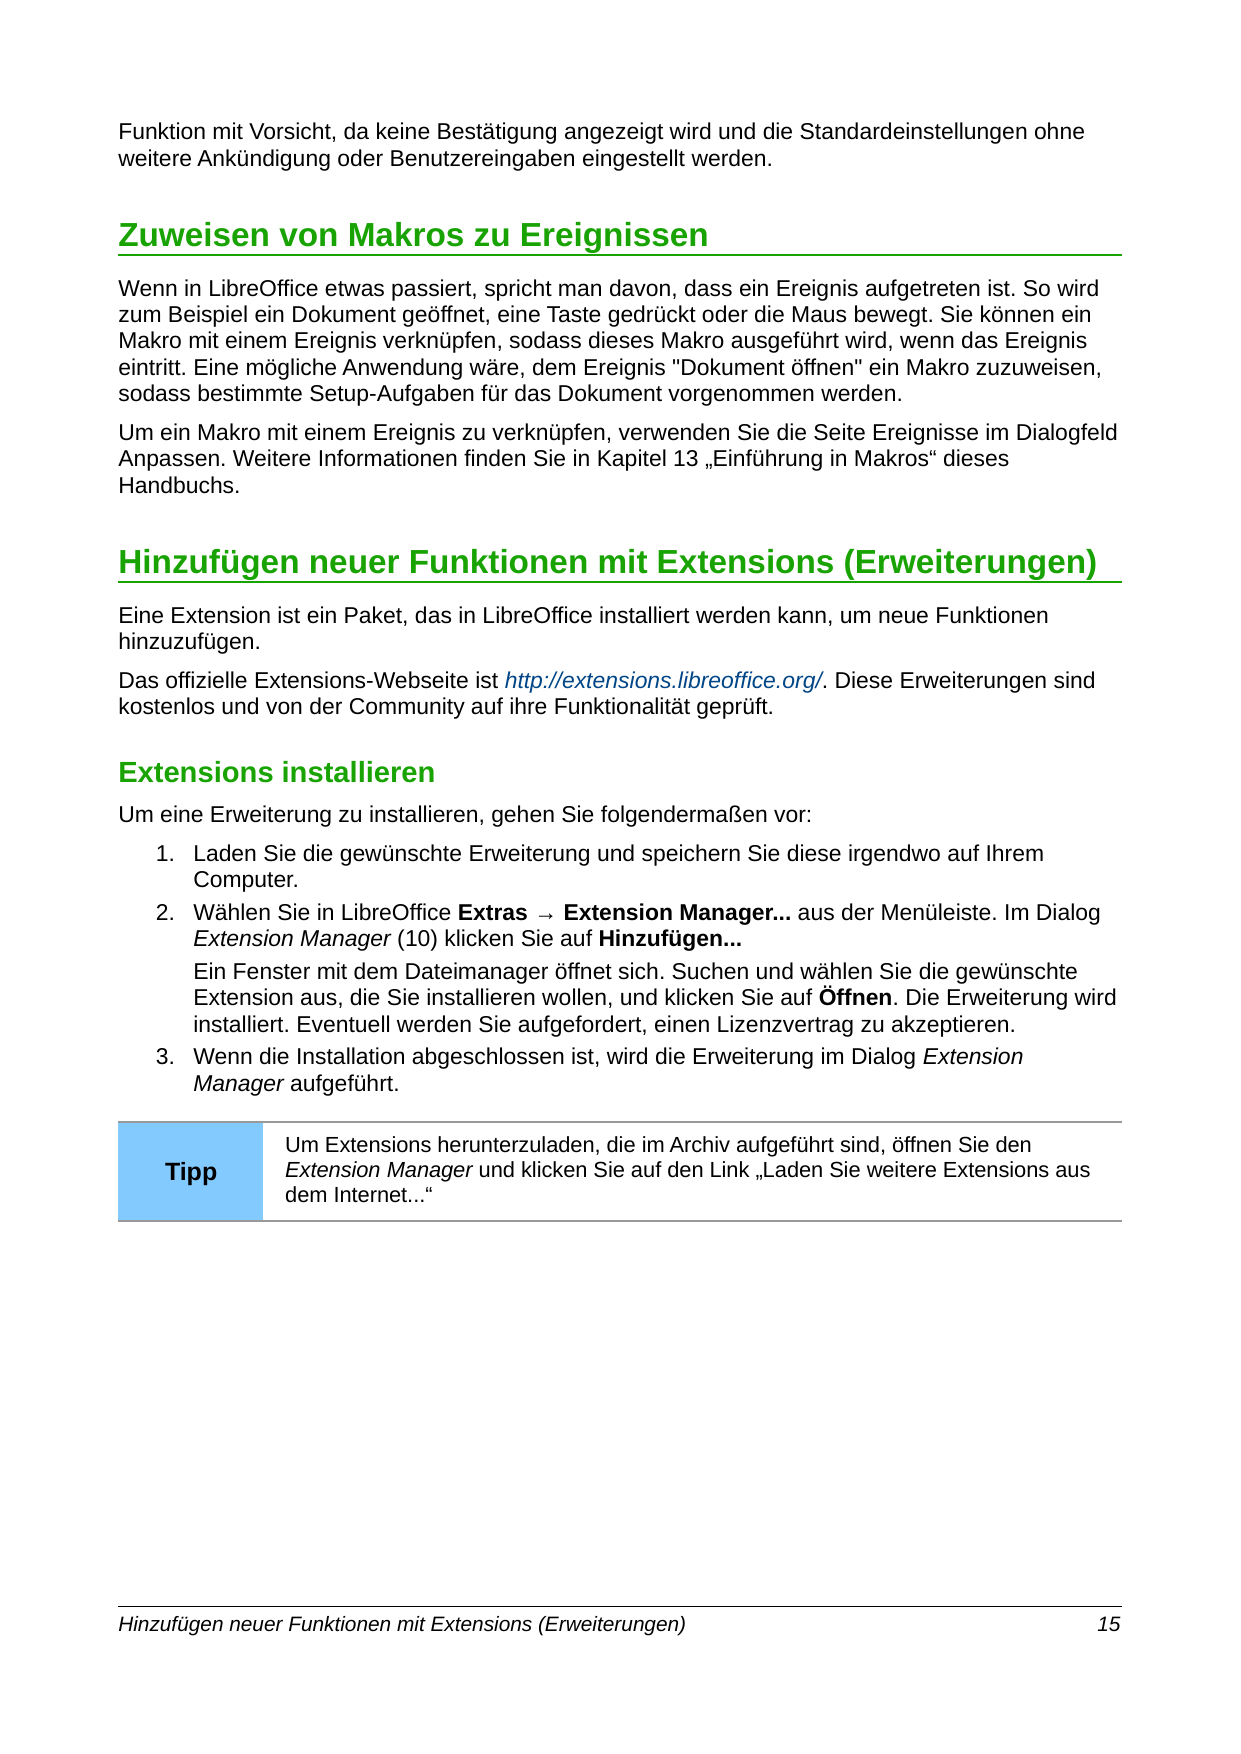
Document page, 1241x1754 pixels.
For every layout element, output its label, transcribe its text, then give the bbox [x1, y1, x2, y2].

list Ein Fenster mit dem Dateimanager öffnet sich. Suchen und wählen Sie die gewünschte Extension aus, die Sie installieren wollen, und klicken Sie auf Öffnen. Die Erweiterung wird installiert. Eventuell werden Sie aufgefordert, einen Lizenzvertrag zu akzeptieren. [156, 958, 1122, 1037]
text Das offizielle Extensions-Webseite ist http://extensions.libreoffice.org/. Diese Erweiterungen sind kostenlos und von der Community auf ihre Funktionalität geprüft. [118, 667, 1122, 719]
text Wenn in LibreOffice etwas passiert, spricht man davon, dass ein Ereignis aufgetreten ist. So wird zum Beispiel ein Dokument geöffnet, eine Taste gedrückt oder die Maus bewegt. Sie können ein Makro mit einem Ereignis verknüpfen, sodass dieses Makro ausgeführt wird, wenn das Ereignis eintritt. Eine mögliche Anwendung wäre, dem Ereignis "Dokument öffnen" ein Makro zuzuweisen, sodass bestimmte Setup-Aufgaben für das Dokument vorgenommen werden. [118, 274, 1122, 406]
text Um eine Erweiterung zu installieren, gehen Sie folgendermaßen vor: [118, 801, 1122, 827]
list Wenn die Installation abgeschlossen ist, wird die Erweiterung im Dialog Extension Manager aufgeführt. [156, 1043, 1122, 1096]
list Laden Sie die gewünschte Erweiterung und speichern Sie diese irgendwo auf Ihrem Computer. [156, 840, 1122, 893]
list Wählen Sie in LibreOffice Extras → Extension Manager... aus der Menüleiste. Im Dialog Extension Manager (Abbildung 10) klicken Sie auf Hinzufügen... [156, 899, 1122, 952]
subtitle Hinzufügen neuer Funktionen mit Extensions (Erweiterungen) [118, 542, 1122, 581]
subtitle Extensions installieren [118, 755, 1122, 789]
text Funktion mit Vorsicht, da keine Bestätigung angezeigt wird und die Standardeinstellungen ohne weitere Ankündigung oder Benutzereingaben eingestellt werden. [118, 118, 1122, 171]
table_header Um Extensions herunterzuladen, die im Archiv aufgeführt sind, öffnen Sie den Extension Manager und klicken Sie auf den Link „Laden Sie weitere Extensions aus dem Internet...“ [264, 1123, 1122, 1220]
text Um ein Makro mit einem Ereignis zu verknüpfen, verwenden Sie die Seite Ereignisse im Dialogfeld Anpassen. Weitere Informationen finden Sie in Kapitel 13 „Einführung in Makros“ dieses Handbuchs. [118, 419, 1122, 498]
table_header Tipp [118, 1123, 263, 1220]
subtitle Zuweisen von Makros zu Ereignissen [118, 215, 1122, 254]
text Eine Extension ist ein Paket, das in LibreOffice installiert werden kann, um neue Funktionen hinzuzufügen. [118, 602, 1122, 654]
